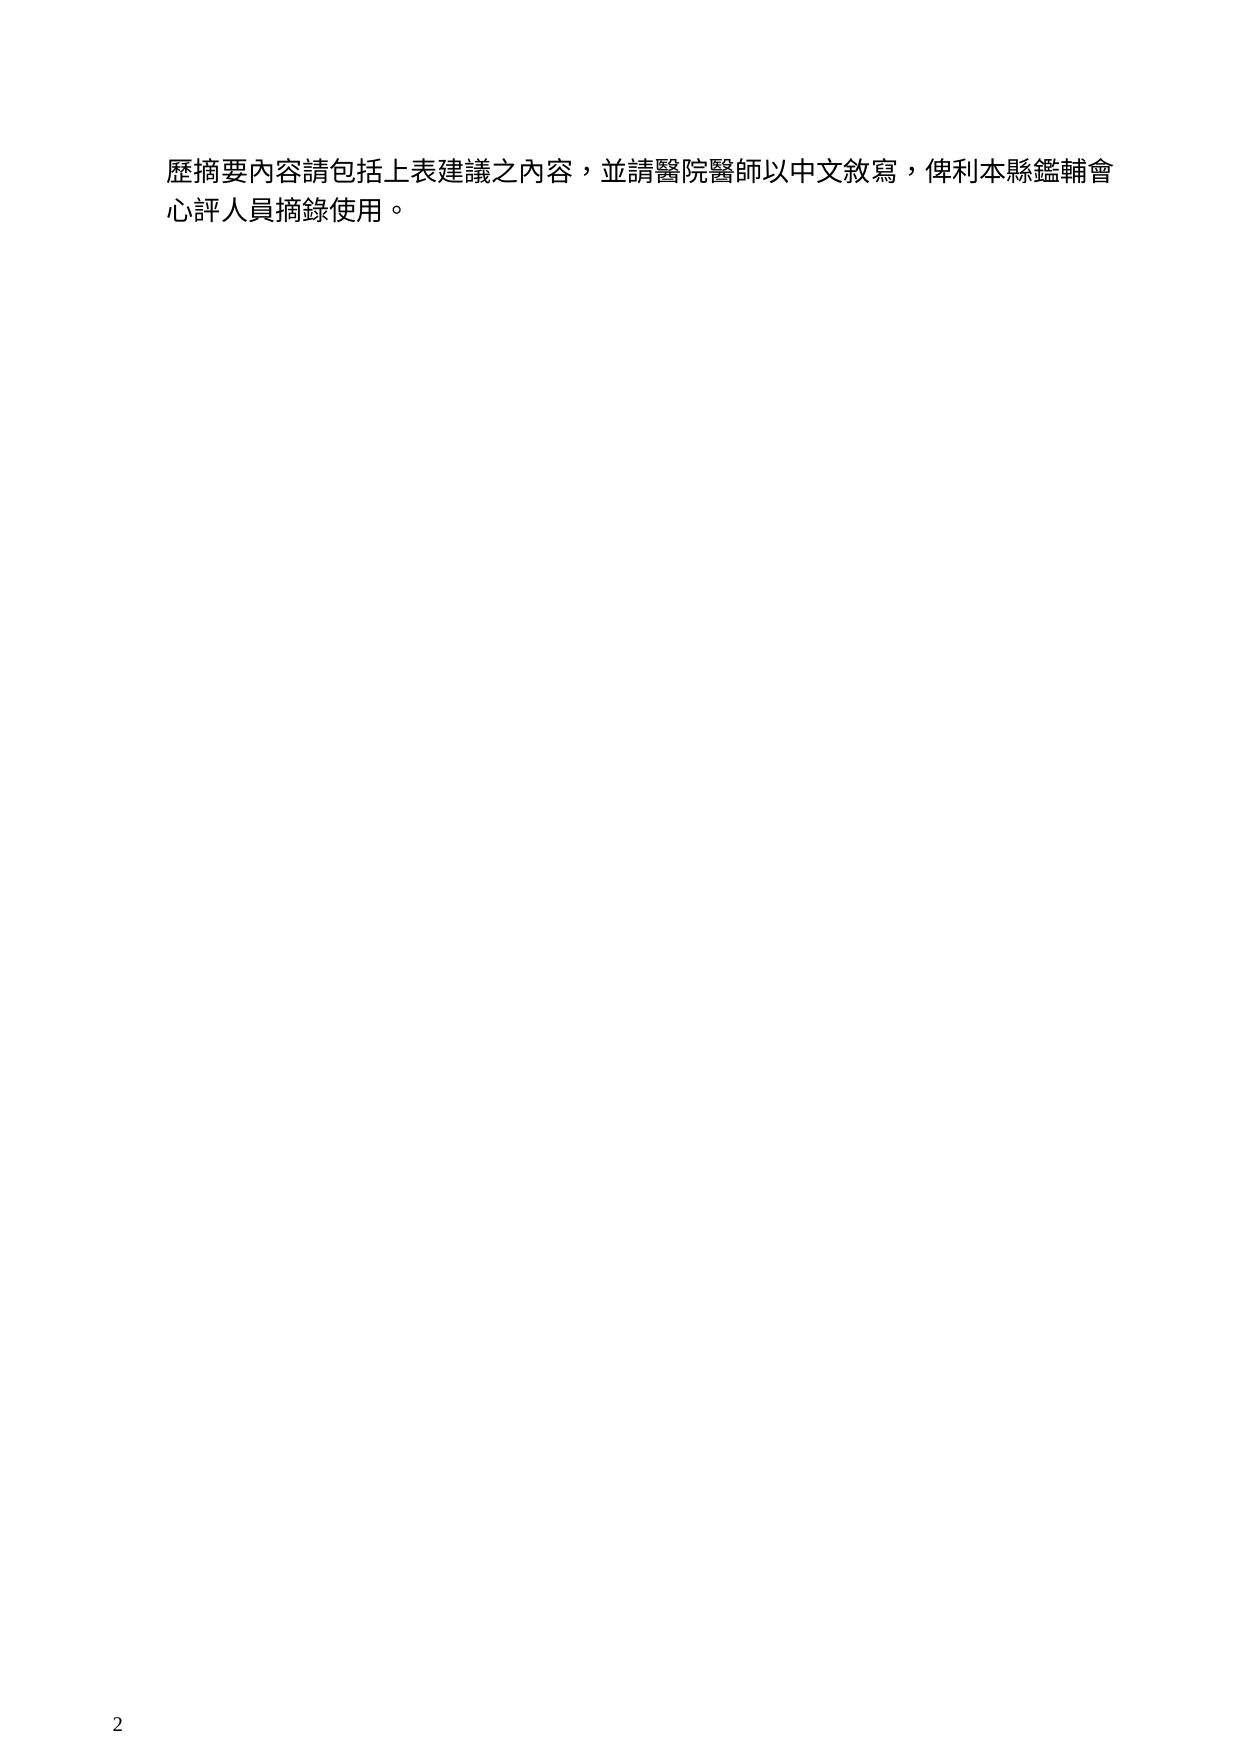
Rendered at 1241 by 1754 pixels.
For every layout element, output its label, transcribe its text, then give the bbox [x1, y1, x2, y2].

text 歷摘要內容請包括上表建議之內容，並請醫院醫師以中文敘寫，俾利本縣鑑輔會心評人員摘錄使用。 [112, 150, 1128, 228]
